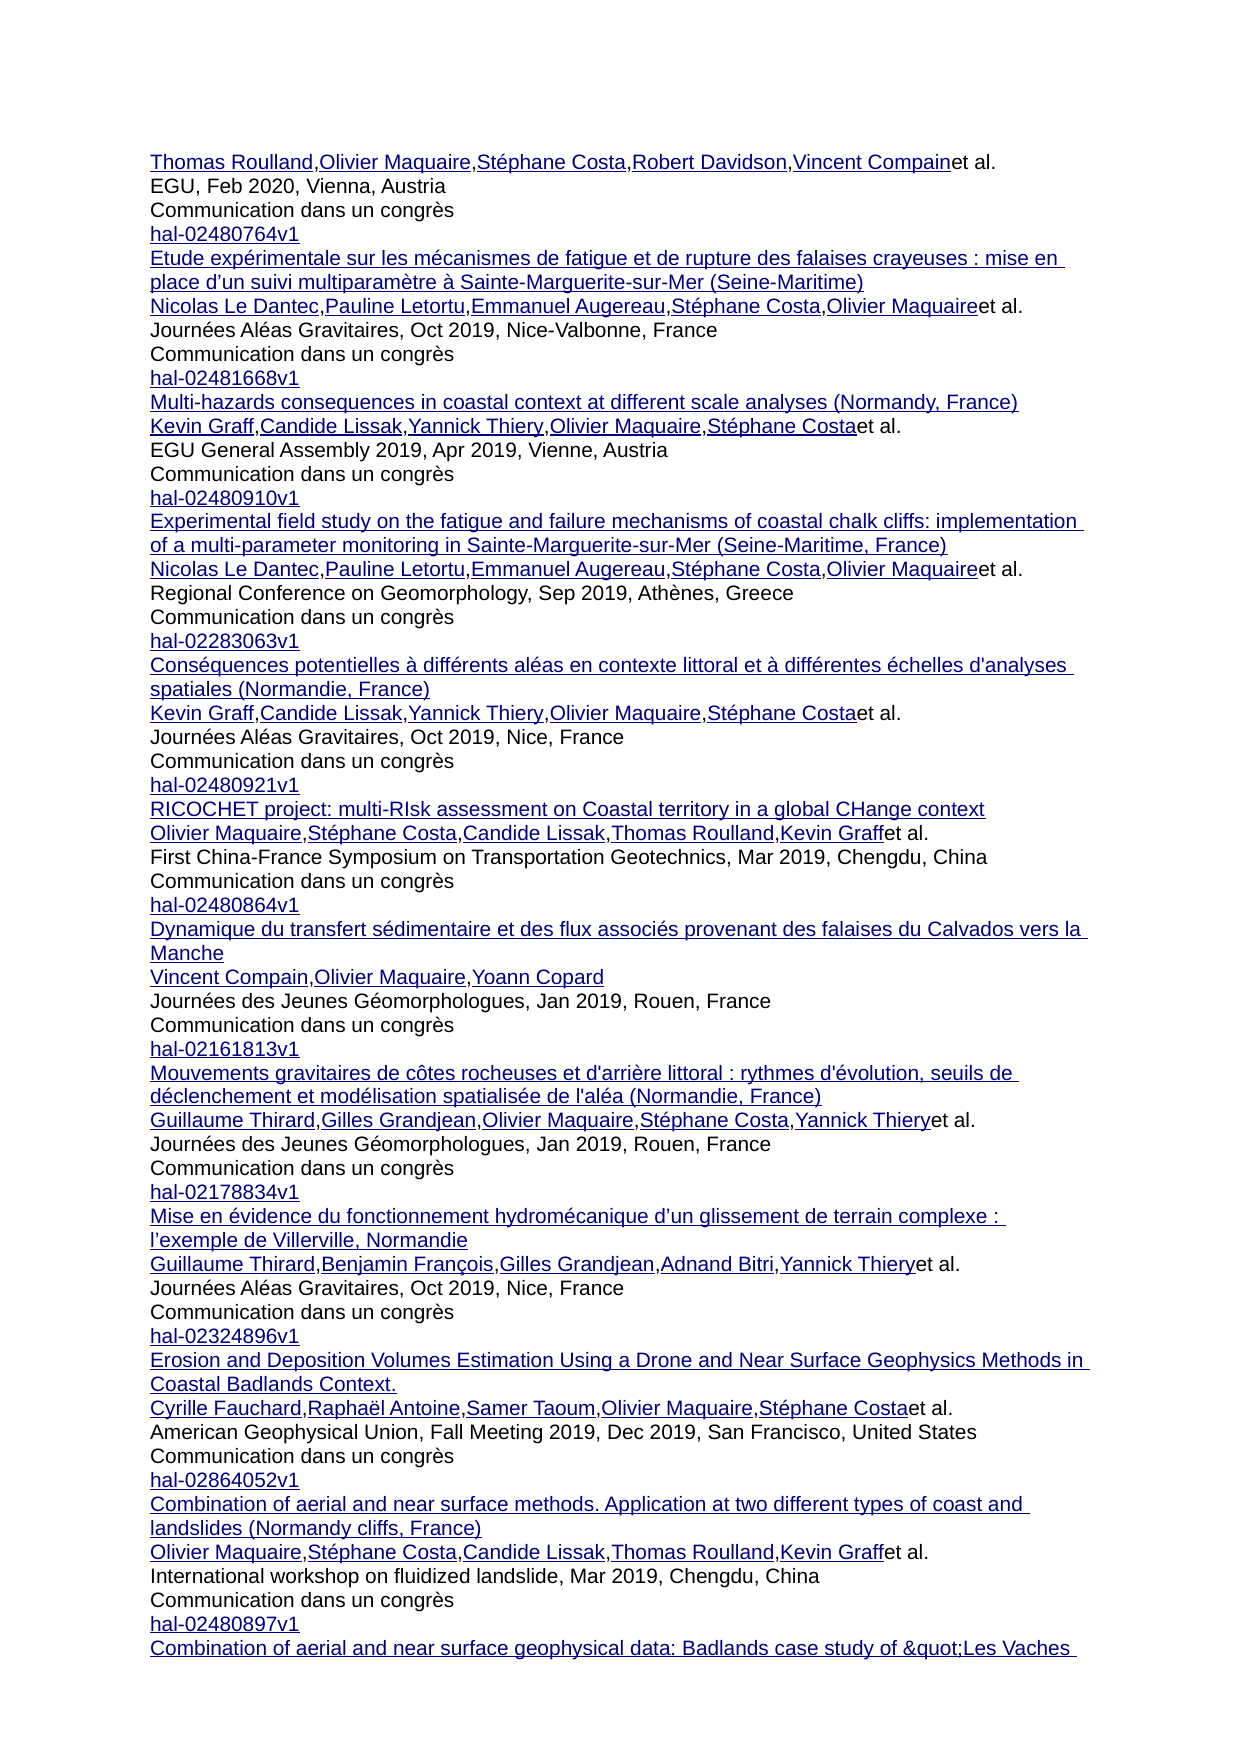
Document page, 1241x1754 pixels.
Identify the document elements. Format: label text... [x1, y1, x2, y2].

table_cell Combination of aerial and near surface methods. Application at two different types of coast and landslides (Normandy cliffs, France) Olivier Maquaire,Stéphane Costa,Candide Lissak,Thomas Roulland,Kevin Graffet al. International workshop on fluidized landslide, Mar 2019, Chengdu, China Communication dans un congrès hal-02480897v1 [150, 1492, 1090, 1635]
table_cell Mouvements gravitaires de côtes rocheuses et d'arrière littoral : rythmes d'évolution, seuils de déclenchement et modélisation spatialisée de l'aléa (Normandie, France) Guillaume Thirard,Gilles Grandjean,Olivier Maquaire,Stéphane Costa,Yannick Thieryet al. Journées des Jeunes Géomorphologues, Jan 2019, Rouen, France Communication dans un congrès hal-02178834v1 [150, 1060, 1090, 1204]
table_cell RICOCHET project: multi-RIsk assessment on Coastal territory in a global CHange context Olivier Maquaire,Stéphane Costa,Candide Lissak,Thomas Roulland,Kevin Graffet al. First China-France Symposium on Transportation Geotechnics, Mar 2019, Chengdu, China Communication dans un congrès hal-02480864v1 [150, 797, 1090, 917]
table_cell Coastal Badlands Context. Cyrille Fauchard,Raphaël Antoine,Samer Taoum,Olivier Maquaire,Stéphane Costaet al. American Geophysical Union, Fall Meeting 2019, Dec 2019, San Francisco, United States Communication dans un congrès hal-02864052v1 [150, 1370, 1090, 1492]
table_cell Multi-hazards consequences in coastal context at different scale analyses (Normandy, France) Kevin Graff,Candide Lissak,Yannick Thiery,Olivier Maquaire,Stéphane Costaet al. EGU General Assembly 2019, Apr 2019, Vienne, Austria Communication dans un congrès hal-02480910v1 [150, 390, 1090, 509]
table_cell Etude expérimentale sur les mécanismes de fatigue et de rupture des falaises crayeuses : mise en place d’un suivi multiparamètre à Sainte-Marguerite-sur-Mer (Seine-Maritime) Nicolas Le Dantec,Pauline Letortu,Emmanuel Augereau,Stéphane Costa,Olivier Maquaireet al. Journées Aléas Gravitaires, Oct 2019, Nice-Valbonne, France Communication dans un congrès hal-02481668v1 [150, 246, 1090, 389]
table_cell Combination of aerial and near surface geophysical data: Badlands case study of &quot;Les Vaches [150, 1635, 1090, 1659]
table_cell Experimental field study on the fatigue and failure mechanisms of coastal chalk cliffs: implementation of a multi-parameter monitoring in Sainte-Marguerite-sur-Mer (Seine-Maritime, France) Nicolas Le Dantec,Pauline Letortu,Emmanuel Augereau,Stéphane Costa,Olivier Maquaireet al. Regional Conference on Geomorphology, Sep 2019, Athènes, Greece Communication dans un congrès hal-02283063v1 [150, 509, 1090, 653]
table_cell Erosion and Deposition Volumes Estimation Using a Drone and Near Surface Geophysics Methods in [150, 1348, 1090, 1369]
table_cell Dynamique du transfert sédimentaire et des flux associés provenant des falaises du Calvados vers la Manche Vincent Compain,Olivier Maquaire,Yoann Copard Journées des Jeunes Géomorphologues, Jan 2019, Rouen, France Communication dans un congrès hal-02161813v1 [150, 917, 1090, 1060]
table_cell Mise en évidence du fonctionnement hydromécanique d’un glissement de terrain complexe : l’exemple de Villerville, Normandie Guillaume Thirard,Benjamin François,Gilles Grandjean,Adnand Bitri,Yannick Thieryet al. Journées Aléas Gravitaires, Oct 2019, Nice, France Communication dans un congrès hal-02324896v1 [150, 1204, 1090, 1348]
table_cell Thomas Roulland,Olivier Maquaire,Stéphane Costa,Robert Davidson,Vincent Compainet al. EGU, Feb 2020, Vienna, Austria Communication dans un congrès hal-02480764v1 [150, 150, 1090, 246]
table_cell Conséquences potentielles à différents aléas en contexte littoral et à différentes échelles d'analyses spatiales (Normandie, France) Kevin Graff,Candide Lissak,Yannick Thiery,Olivier Maquaire,Stéphane Costaet al. Journées Aléas Gravitaires, Oct 2019, Nice, France Communication dans un congrès hal-02480921v1 [150, 653, 1090, 797]
